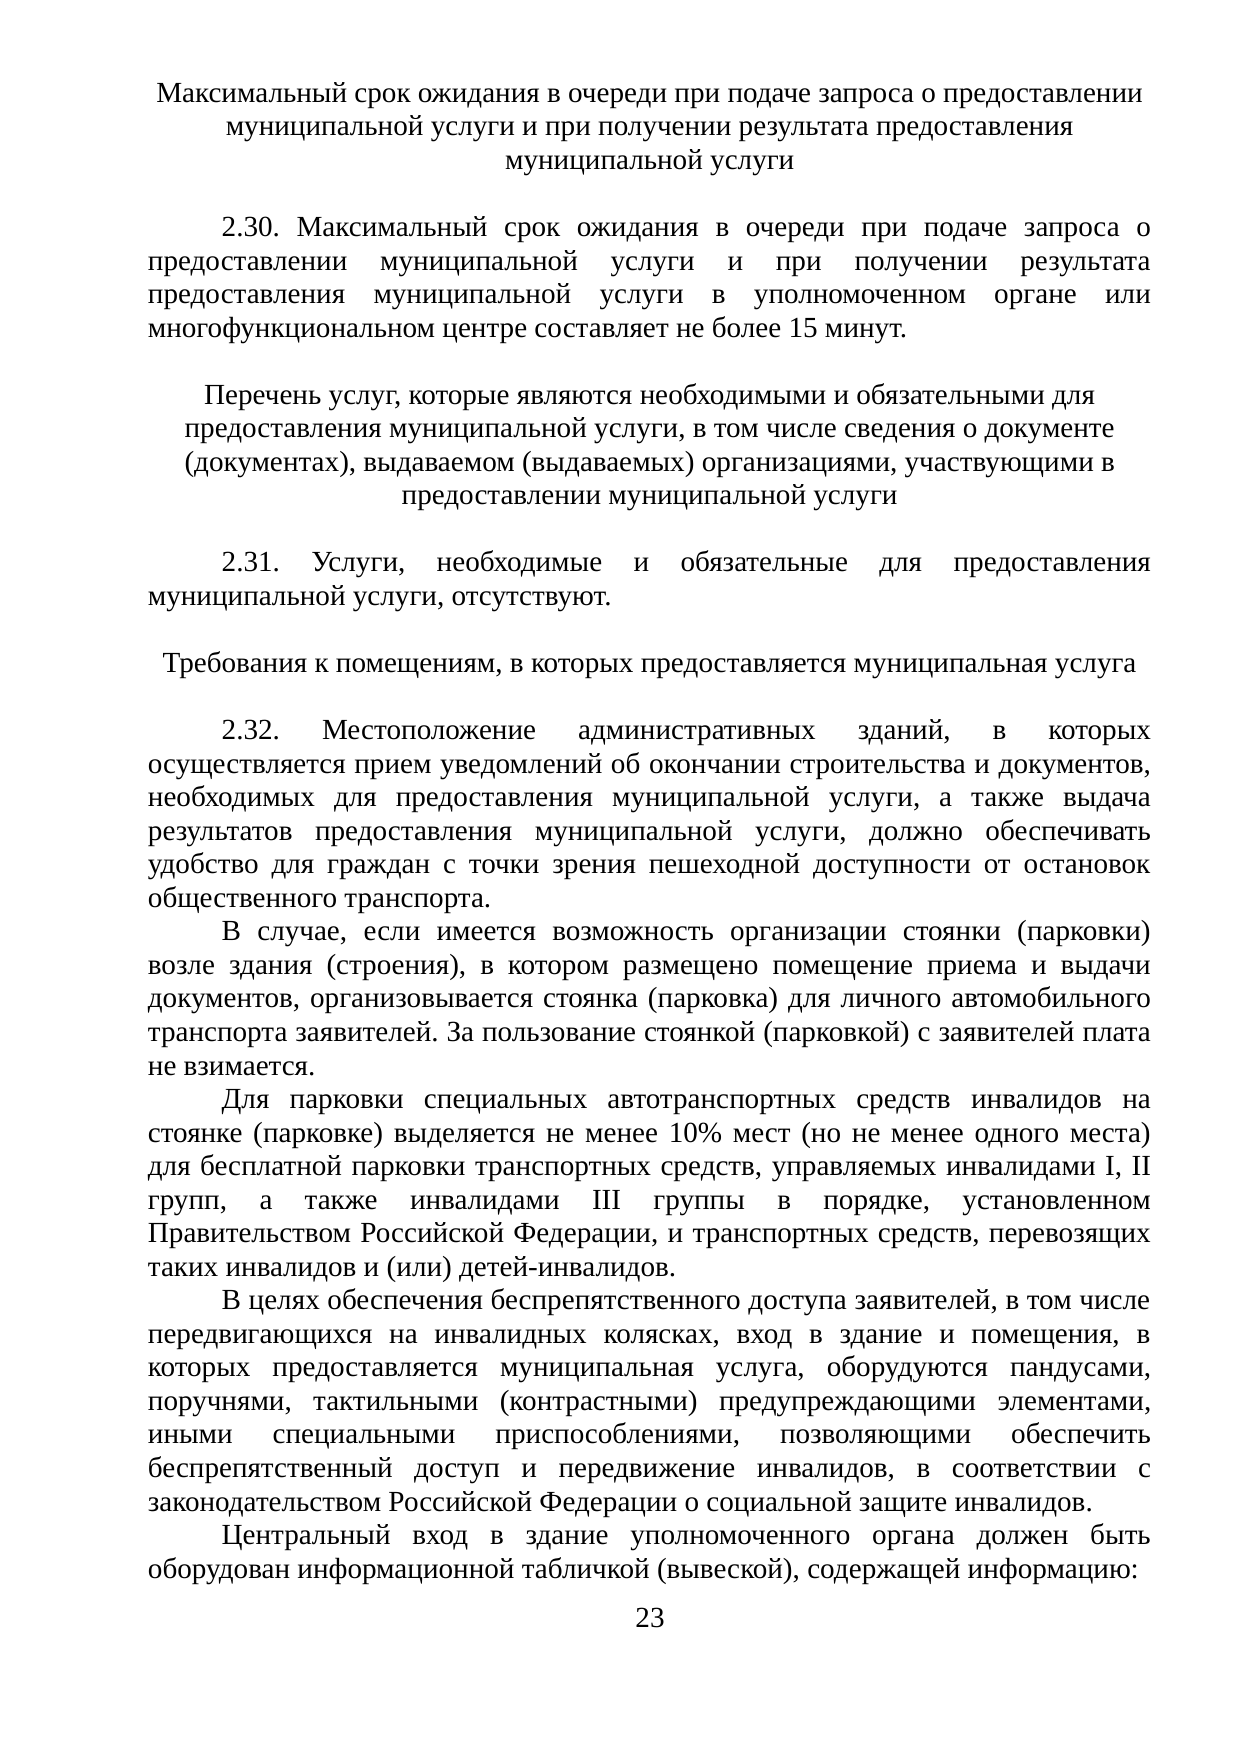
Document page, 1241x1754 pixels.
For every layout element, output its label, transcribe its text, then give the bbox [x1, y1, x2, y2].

text Для парковки специальных автотранспортных средств инвалидов на стоянке (парковке) выделяется не менее 10% мест (но не менее одного места) для бесплатной парковки транспортных средств, управляемых инвалидами I, II групп, а также инвалидами III группы в порядке, установленном Правительством Российской Федерации, и транспортных средств, перевозящих таких инвалидов и (или) детей-инвалидов. [148, 1081, 1152, 1282]
text 2.30. Максимальный срок ожидания в очереди при подаче запроса о предоставлении муниципальной услуги и при получении результата предоставления муниципальной услуги в уполномоченном органе или многофункциональном центре составляет не более 15 минут. [148, 209, 1152, 343]
text Перечень услуг, которые являются необходимыми и обязательными для предоставления муниципальной услуги, в том числе сведения о документе (документах), выдаваемом (выдаваемых) организациями, участвующими в предоставлении муниципальной услуги [148, 377, 1152, 511]
text Максимальный срок ожидания в очереди при подаче запроса о предоставлении муниципальной услуги и при получении результата предоставления муниципальной услуги [148, 75, 1152, 176]
text 2.31. Услуги, необходимые и обязательные для предоставления муниципальной услуги, отсутствуют. [148, 544, 1152, 612]
text Требования к помещениям, в которых предоставляется муниципальная услуга [148, 645, 1152, 679]
text Центральный вход в здание уполномоченного органа должен быть оборудован информационной табличкой (вывеской), содержащей информацию: [148, 1517, 1152, 1584]
text В целях обеспечения беспрепятственного доступа заявителей, в том числе передвигающихся на инвалидных колясках, вход в здание и помещения, в которых предоставляется муниципальная услуга, оборудуются пандусами, поручнями, тактильными (контрастными) предупреждающими элементами, иными специальными приспособлениями, позволяющими обеспечить беспрепятственный доступ и передвижение инвалидов, в соответствии с законодательством Российской Федерации о социальной защите инвалидов. [148, 1282, 1152, 1517]
text 2.32. Местоположение административных зданий, в которых осуществляется прием уведомлений об окончании строительства и документов, необходимых для предоставления муниципальной услуги, а также выдача результатов предоставления муниципальной услуги, должно обеспечивать удобство для граждан с точки зрения пешеходной доступности от остановок общественного транспорта. [148, 712, 1152, 913]
text В случае, если имеется возможность организации стоянки (парковки) возле здания (строения), в котором размещено помещение приема и выдачи документов, организовывается стоянка (парковка) для личного автомобильного транспорта заявителей. За пользование стоянкой (парковкой) с заявителей плата не взимается. [148, 913, 1152, 1081]
